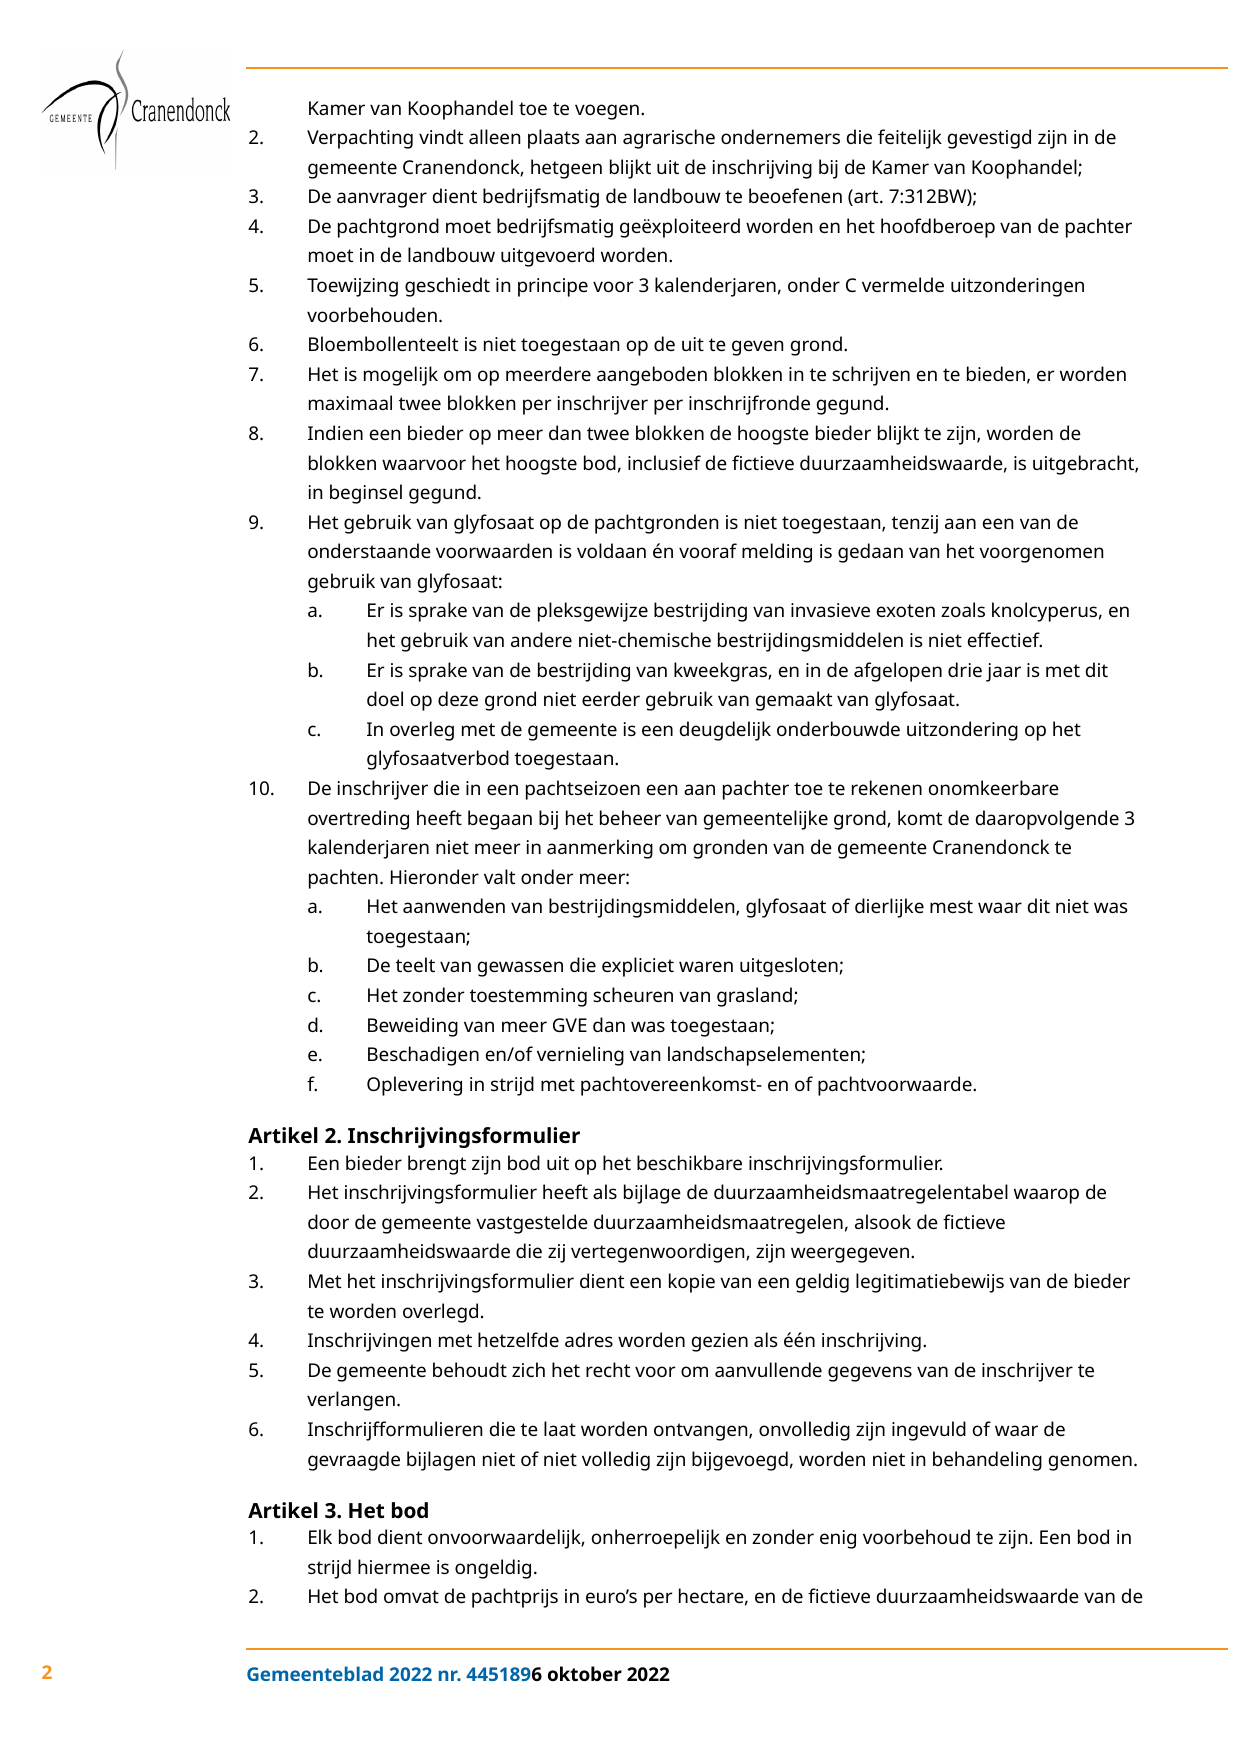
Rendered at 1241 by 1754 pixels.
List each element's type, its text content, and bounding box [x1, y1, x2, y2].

list Er is sprake van de bestrijding van kweekgras, en in de afgelopen drie jaar is met dit doel op deze grond niet eerder gebruik van gemaakt van glyfosaat. [307, 657, 1152, 712]
list Het inschrijvingsformulier heeft als bijlage de duurzaamheidsmaatregelentabel waarop de door de gemeente vastgestelde duurzaamheidsmaatregelen, alsook de fictieve duurzaamheidswaarde die zij vertegenwoordigen, zijn weergegeven. [248, 1179, 1152, 1264]
list Beschadigen en/of vernieling van landschapselementen; [307, 1041, 1152, 1067]
list Beweiding van meer GVE dan was toegestaan; [307, 1012, 1152, 1038]
text Artikel 3. Het bod [248, 1496, 1152, 1524]
list De gemeente behoudt zich het recht voor om aanvullende gegevens van de inschrijver te verlangen. [248, 1357, 1152, 1412]
list Kamer van Koophandel toe te voegen. [248, 95, 1152, 121]
list Verpachting vindt alleen plaats aan agrarische ondernemers die feitelijk gevestigd zijn in de gemeente Cranendonck, hetgeen blijkt uit de inschrijving bij de Kamer van Koophandel; [248, 124, 1152, 180]
list Bloembollenteelt is niet toegestaan op de uit te geven grond. [248, 331, 1152, 357]
list Het is mogelijk om op meerdere aangeboden blokken in te schrijven en te bieden, er worden maximaal twee blokken per inschrijver per inschrijfronde gegund. [248, 361, 1152, 416]
list De pachtgrond moet bedrijfsmatig geëxploiteerd worden en het hoofdberoep van de pachter moet in de landbouw uitgevoerd worden. [248, 213, 1152, 268]
list Toewijzing geschiedt in principe voor 3 kalenderjaren, onder C vermelde uitzonderingen voorbehouden. [248, 272, 1152, 328]
list De inschrijver die in een pachtseizoen een aan pachter toe te rekenen onomkeerbare overtreding heeft begaan bij het beheer van gemeentelijke grond, komt de daaropvolgende 3 kalenderjaren niet meer in aanmerking om gronden van de gemeente Cranendonck te pachten. Hieronder valt onder meer: [248, 775, 1152, 890]
list Elk bod dient onvoorwaardelijk, onherroepelijk en zonder enig voorbehoud te zijn. Een bod in strijd hiermee is ongeldig. [248, 1524, 1152, 1580]
list De teelt van gewassen die expliciet waren uitgesloten; [307, 953, 1152, 978]
text Artikel 2. Inschrijvingsformulier [248, 1121, 1152, 1150]
list Indien een bieder op meer dan twee blokken de hoogste bieder blijkt te zijn, worden de blokken waarvoor het hoogste bod, inclusief de fictieve duurzaamheidswaarde, is uitgebracht, in beginsel gegund. [248, 420, 1152, 505]
list Inschrijvingen met hetzelfde adres worden gezien als één inschrijving. [248, 1327, 1152, 1353]
list Een bieder brengt zijn bod uit op het beschikbare inschrijvingsformulier. [248, 1150, 1152, 1176]
list De aanvrager dient bedrijfsmatig de landbouw te beoefenen (art. 7:312BW); [248, 183, 1152, 209]
list Er is sprake van de pleksgewijze bestrijding van invasieve exoten zoals knolcyperus, en het gebruik van andere niet-chemische bestrijdingsmiddelen is niet effectief. [307, 598, 1152, 653]
list Het bod omvat de pachtprijs in euro’s per hectare, en de fictieve duurzaamheidswaarde van de [248, 1584, 1152, 1609]
list Oplevering in strijd met pachtovereenkomst- en of pachtvoorwaarde. [307, 1071, 1152, 1097]
list Het zonder toestemming scheuren van grasland; [307, 982, 1152, 1008]
list In overleg met de gemeente is een deugdelijk onderbouwde uitzondering op het glyfosaatverbod toegestaan. [307, 716, 1152, 771]
list Het gebruik van glyfosaat op de pachtgronden is niet toegestaan, tenzij aan een van de onderstaande voorwaarden is voldaan én vooraf melding is gedaan van het voorgenomen gebruik van glyfosaat: [248, 509, 1152, 594]
list Met het inschrijvingsformulier dient een kopie van een geldig legitimatiebewijs van de bieder te worden overlegd. [248, 1268, 1152, 1323]
picture [41, 47, 231, 172]
list Inschrijfformulieren die te laat worden ontvangen, onvolledig zijn ingevuld of waar de gevraagde bijlagen niet of niet volledig zijn bijgevoegd, worden niet in behandeling genomen. [248, 1416, 1152, 1471]
list Het aanwenden van bestrijdingsmiddelen, glyfosaat of dierlijke mest waar dit niet was toegestaan; [307, 893, 1152, 949]
